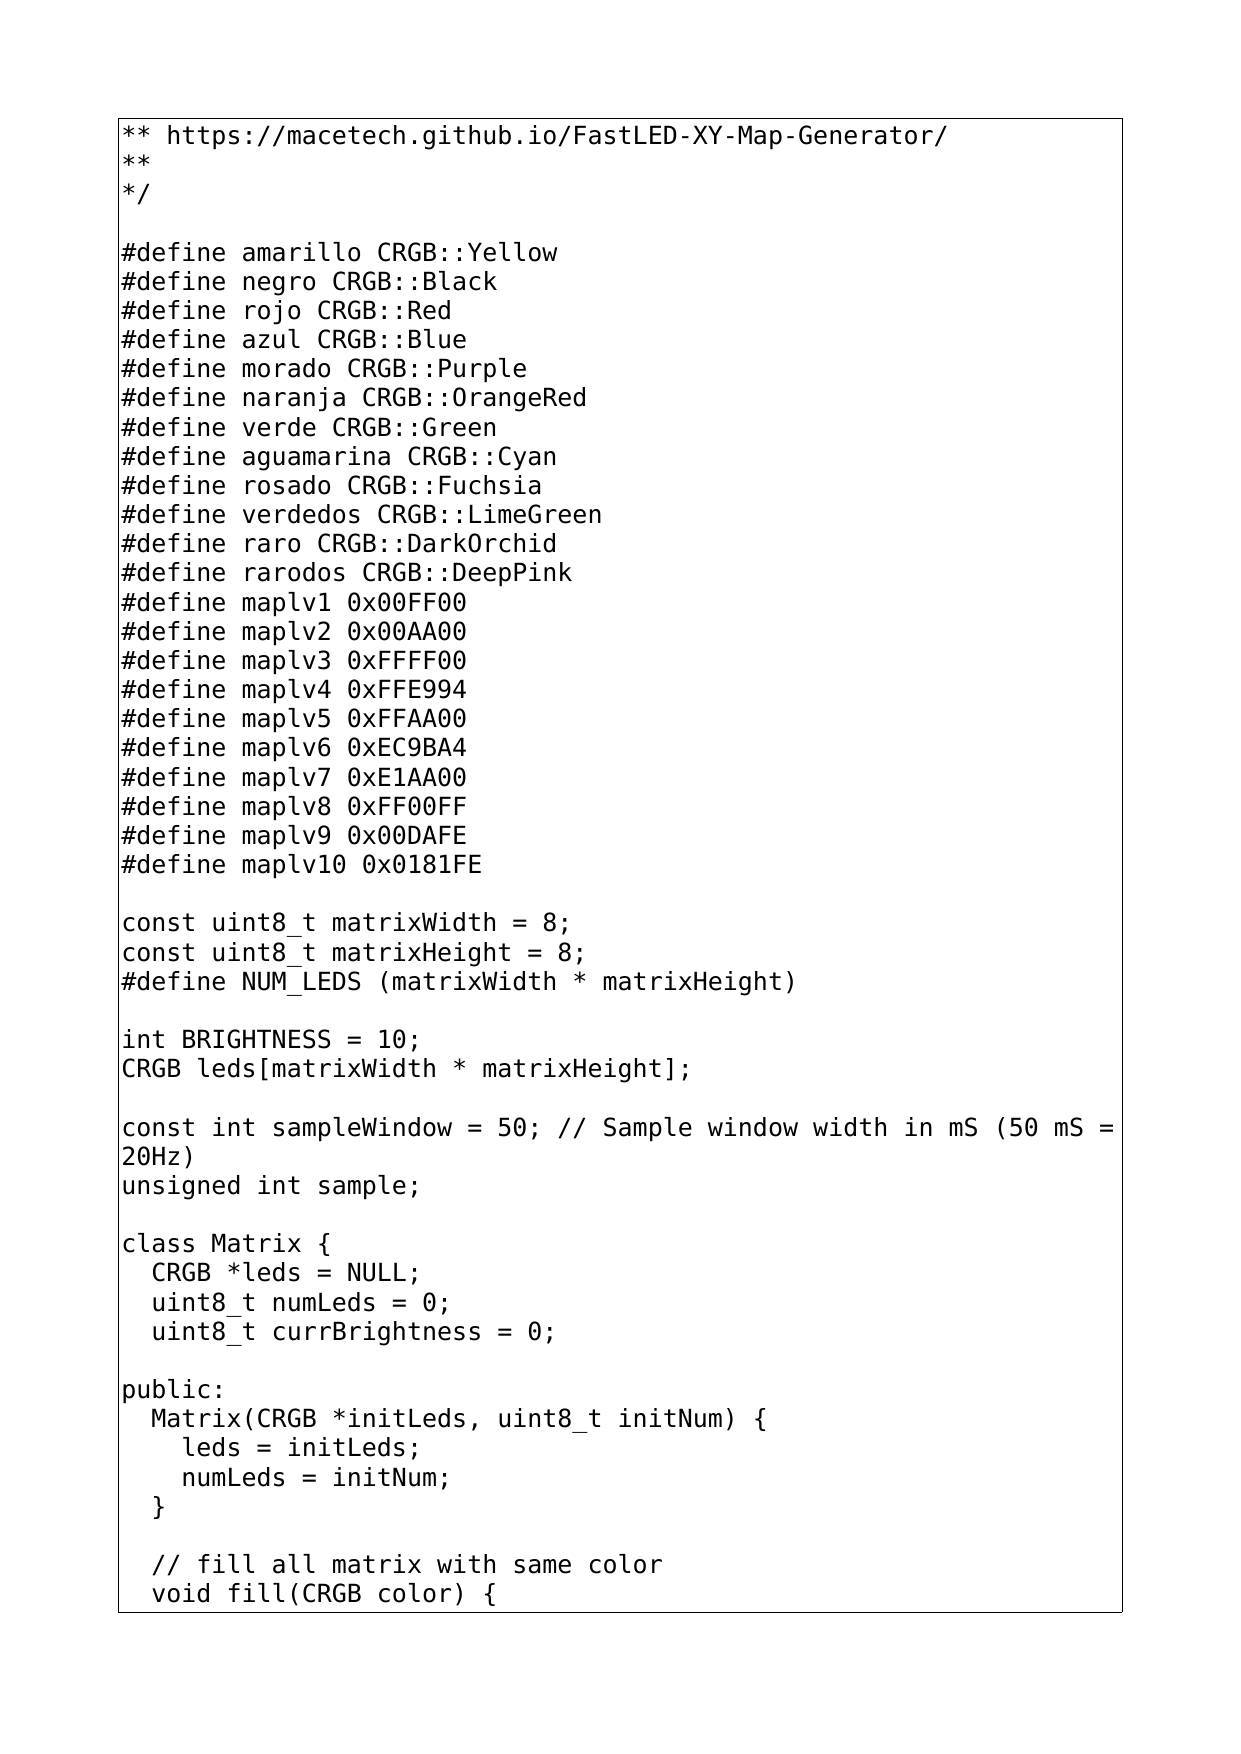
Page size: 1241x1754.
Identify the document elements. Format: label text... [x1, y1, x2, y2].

table_header ** https://macetech.github.io/FastLED-XY-Map-Generator/ ** */ #define amarillo CRGB::Yellow #define negro CRGB::Black #define rojo CRGB::Red #define azul CRGB::Blue #define morado CRGB::Purple #define naranja CRGB::OrangeRed #define verde CRGB::Green #define aguamarina CRGB::Cyan #define rosado CRGB::Fuchsia #define verdedos CRGB::LimeGreen #define raro CRGB::DarkOrchid #define rarodos CRGB::DeepPink #define maplv1 0x00FF00 #define maplv2 0x00AA00 #define maplv3 0xFFFF00 #define maplv4 0xFFE994 #define maplv5 0xFFAA00 #define maplv6 0xEC9BA4 #define maplv7 0xE1AA00 #define maplv8 0xFF00FF #define maplv9 0x00DAFE #define maplv10 0x0181FE const uint8_t matrixWidth = 8; const uint8_t matrixHeight = 8; #define NUM_LEDS (matrixWidth * matrixHeight) int BRIGHTNESS = 10; CRGB leds[matrixWidth * matrixHeight]; const int sampleWindow = 50; // Sample window width in mS (50 mS = 20Hz) unsigned int sample; class Matrix { CRGB *leds = NULL; uint8_t numLeds = 0; uint8_t currBrightness = 0; public: Matrix(CRGB *initLeds, uint8_t initNum) { leds = initLeds; numLeds = initNum; } // fill all matrix with same color void fill(CRGB color) { [119, 119, 1122, 1612]
